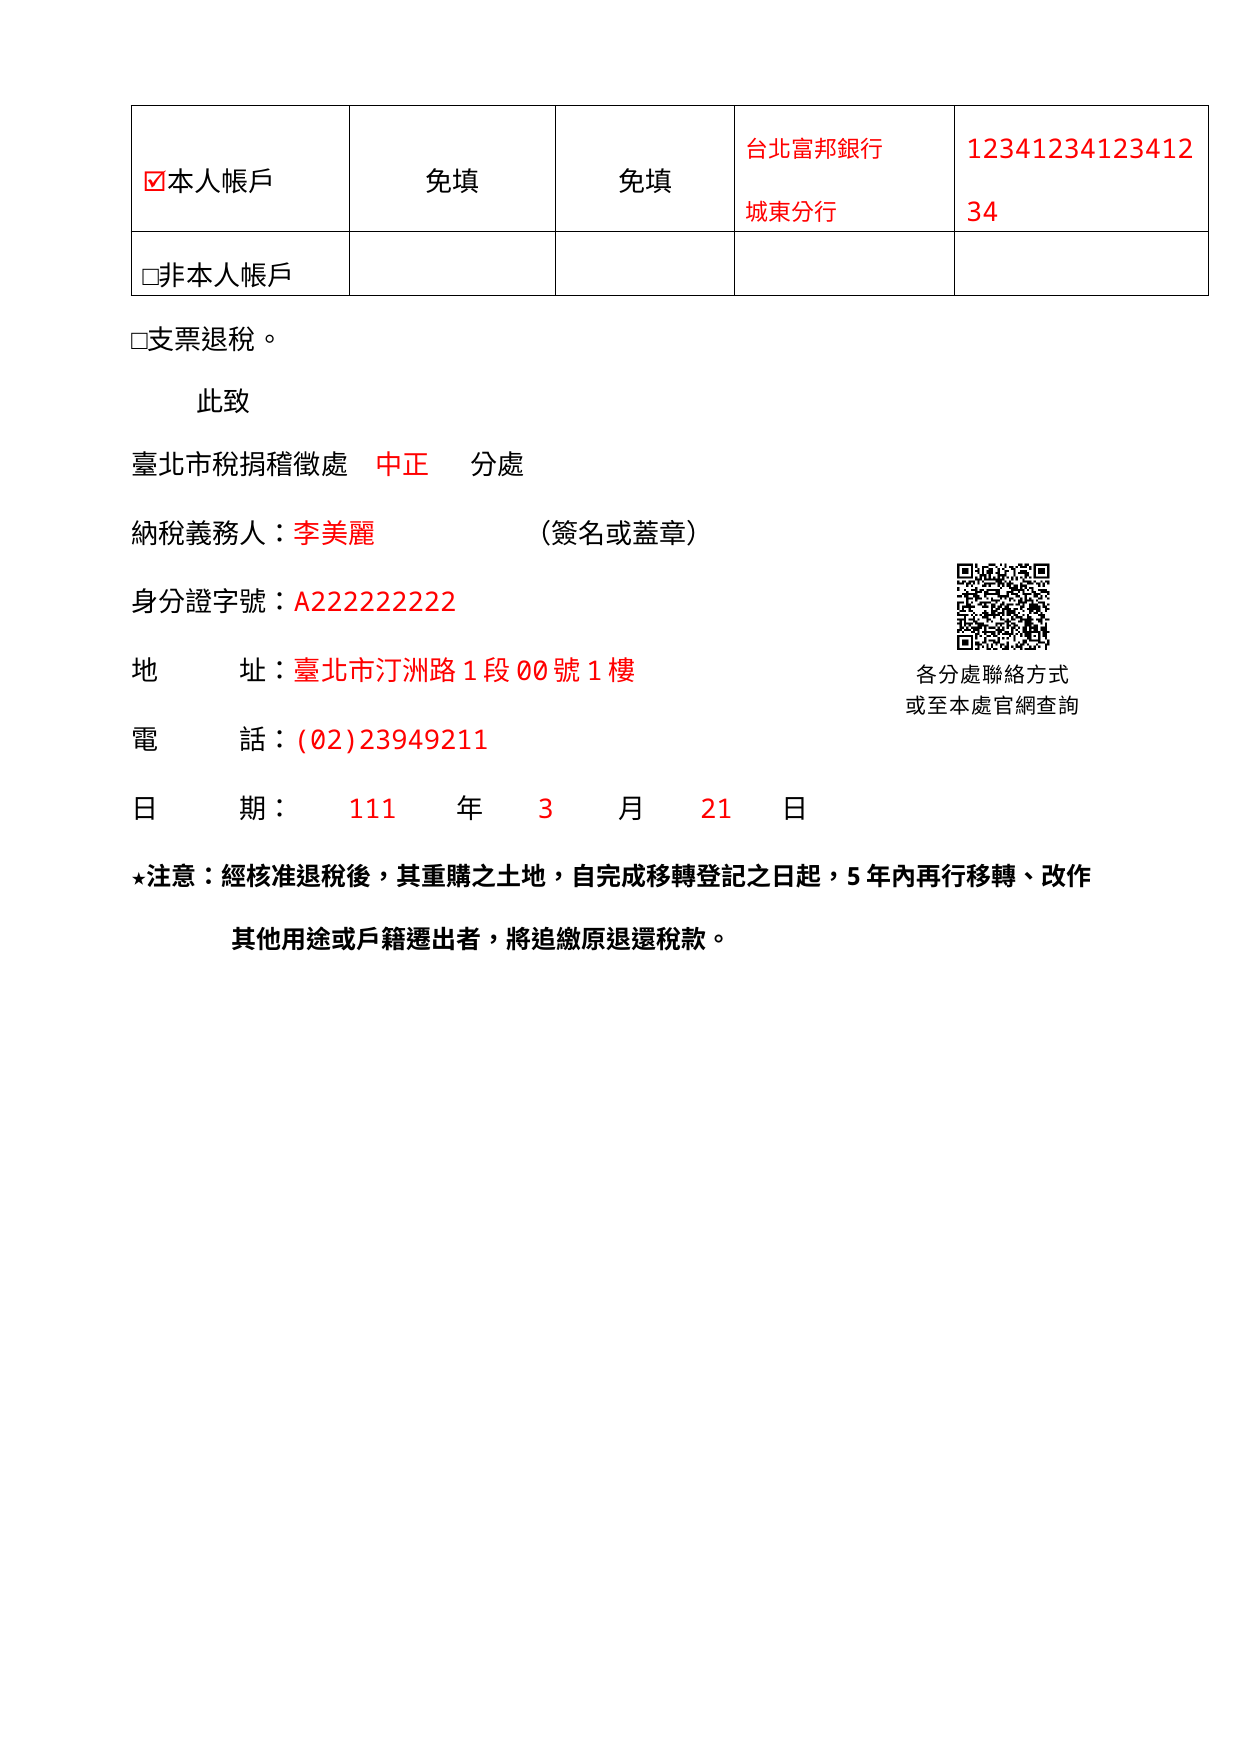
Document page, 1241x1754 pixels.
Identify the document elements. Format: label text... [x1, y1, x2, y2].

table_cell 1234123412341234 [955, 106, 1208, 231]
table_cell 免填 [350, 106, 555, 231]
text 地 址：臺北市汀洲路1段00號1樓 [1058, 627, 1109, 651]
table_cell 本人帳戶 [132, 106, 349, 231]
text □支票退稅。 [131, 296, 1109, 358]
text 臺北市稅捐稽徵處 中正 分處 [131, 421, 1109, 483]
text 電 話：(02)23949211 [131, 696, 1109, 758]
text 地 址：臺北市汀洲路1段00號1樓 [131, 627, 948, 689]
table_cell 台北富邦銀行 城東分行 [735, 106, 954, 231]
text 日 期： 111 年 3 月 21 日 [131, 764, 1109, 827]
table_cell □非本人帳戶 [132, 232, 349, 295]
table_cell [955, 232, 1208, 295]
text 納稅義務人：李美麗 （簽名或蓋章） [131, 489, 1109, 552]
table_cell [556, 232, 734, 295]
text ★注意：經核准退稅後，其重購之土地，自完成移轉登記之日起，5年內再行移轉、改作其他用途或戶籍遷出者，將追繳原退還稅款。 [131, 833, 1109, 958]
table_cell [350, 232, 555, 295]
table_cell [735, 232, 954, 295]
table_cell 免填 [556, 106, 734, 231]
text 身分證字號：A222222222 [131, 558, 948, 621]
text [1058, 558, 1109, 621]
text 此致 [131, 358, 1109, 421]
